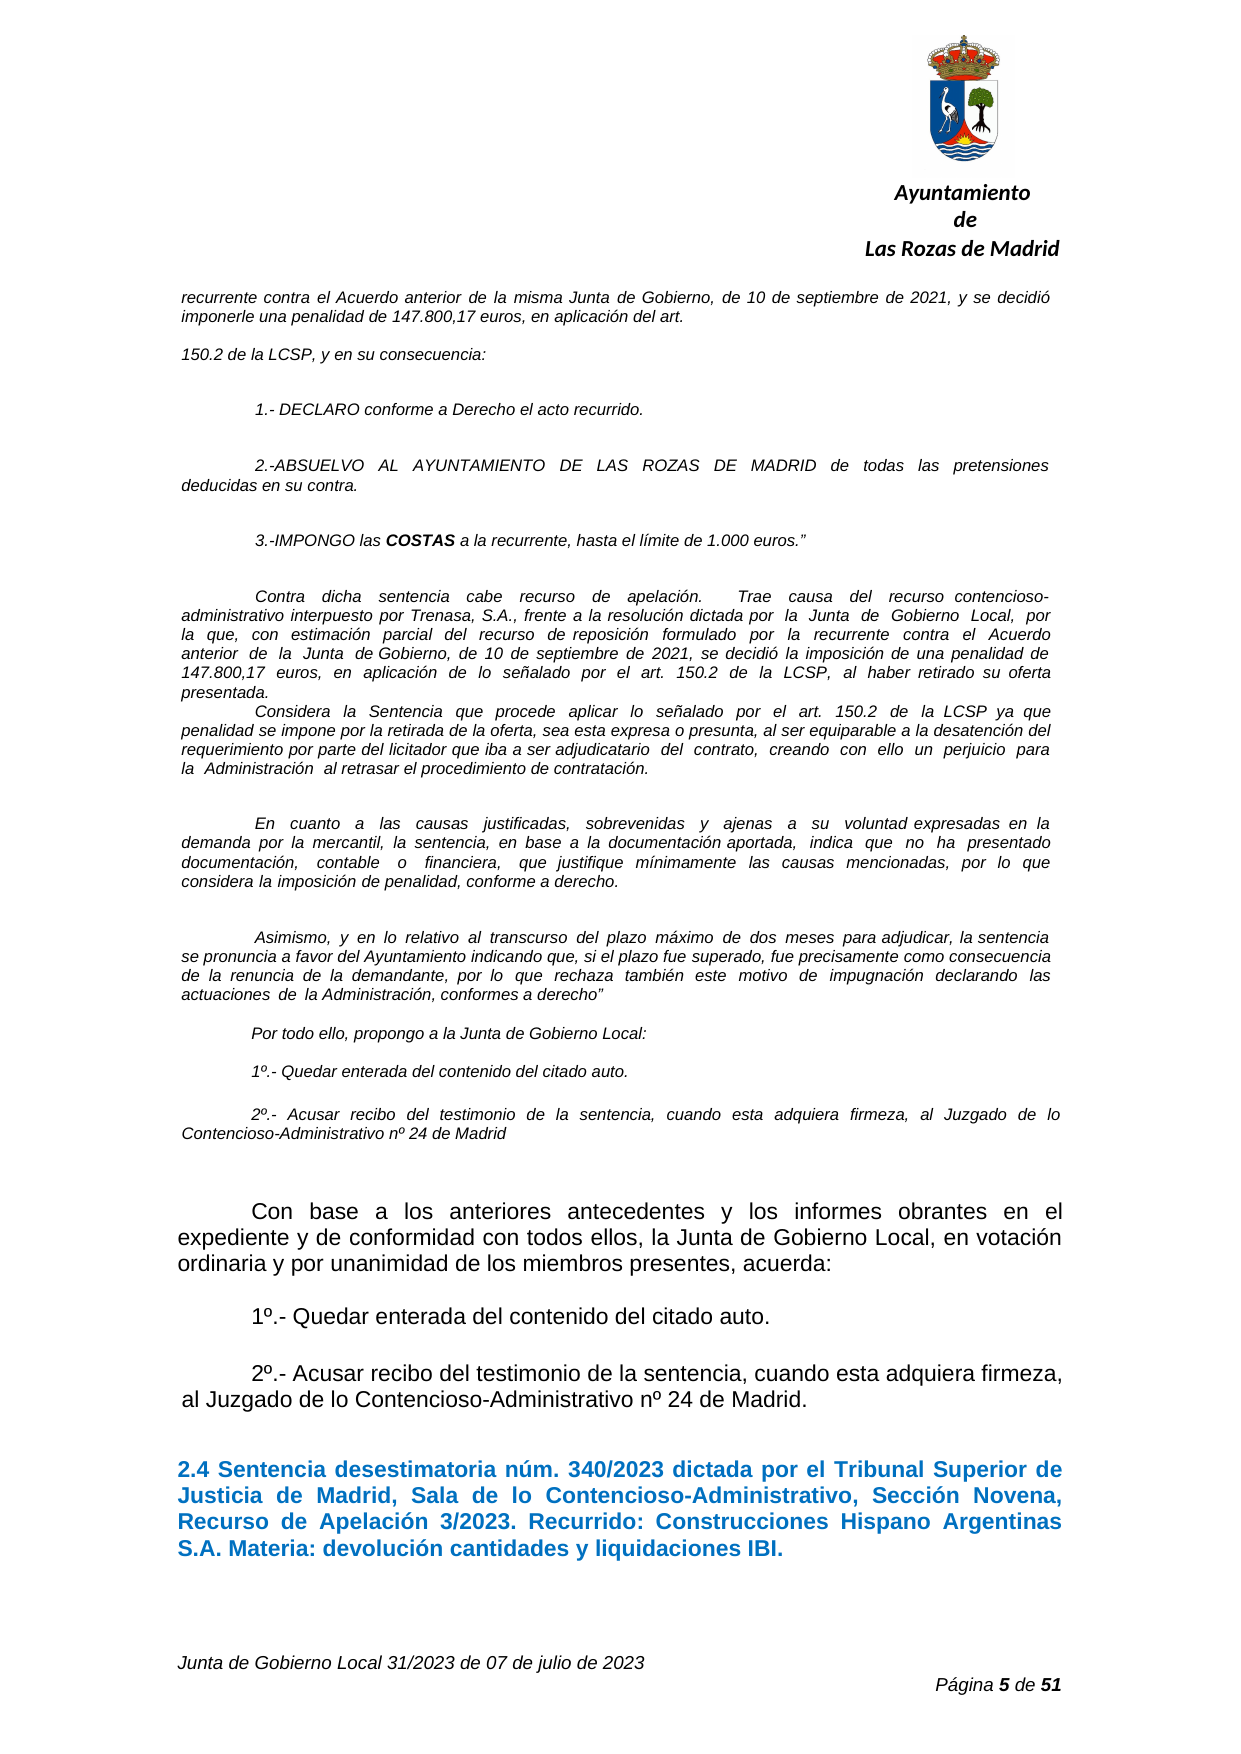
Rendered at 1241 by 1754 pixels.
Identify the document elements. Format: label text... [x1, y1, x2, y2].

text 3.-IMPONGO las COSTAS a la recurrente, hasta el límite de 1.000 euros.” [255, 531, 1063, 550]
text 2.-ABSUELVO AL AYUNTAMIENTO DE LAS ROZAS DE MADRID de todas las pretensiones deducidas en su contra. [181, 456, 1051, 494]
text 2º.- Acusar recibo del testimonio de la sentencia, cuando esta adquiera firmeza, al Juzgado de lo Contencioso-Administrativo nº 24 de Madrid. [181, 1360, 1063, 1413]
text Considera la Sentencia que procede aplicar lo señalado por el art. 150.2 de la LCSP ya que penalidad se impone por la retirada de la oferta, sea esta expresa o presunta, al ser equiparable a la desatención del requerimiento por parte del licitador que iba a ser adjudicatario del contrato, creando con ello un perjuicio para la Administración al retrasar el procedimiento de contratación. [181, 702, 1051, 778]
text recurrente contra el Acuerdo anterior de la misma Junta de Gobierno, de 10 de septiembre de 2021, y se decidió imponerle una penalidad de 147.800,17 euros, en aplicación del art. [181, 288, 1051, 326]
text 1º.- Quedar enterada del contenido del citado auto. [181, 1303, 813, 1329]
text 1.- DECLARO conforme a Derecho el acto recurrido. [255, 400, 1063, 419]
text Por todo ello, propongo a la Junta de Gobierno Local: [181, 1023, 813, 1043]
text Contra dicha sentencia cabe recurso de apelación. Trae causa del recurso contencioso-administrativo interpuesto por Trenasa, S.A., frente a la resolución dictada por la Junta de Gobierno Local, por la que, con estimación parcial del recurso de reposición formulado por la recurrente contra el Acuerdo anterior de la Junta de Gobierno, de 10 de septiembre de 2021, se decidió la imposición de una penalidad de 147.800,17 euros, en aplicación de lo señalado por el art. 150.2 de la LCSP, al haber retirado su oferta presentada. [181, 587, 1051, 702]
text Con base a los anteriores antecedentes y los informes obrantes en el expediente y de conformidad con todos ellos, la Junta de Gobierno Local, en votación ordinaria y por unanimidad de los miembros presentes, acuerda: [177, 1198, 1063, 1277]
text 2.4 Sentencia desestimatoria núm. 340/2023 dictada por el Tribunal Superior de Justicia de Madrid, Sala de lo Contencioso-Administrativo, Sección Novena, Recurso de Apelación 3/2023. Recurrido: Construcciones Hispano Argentinas S.A. Materia: devolución cantidades y liquidaciones IBI. [177, 1456, 1063, 1561]
text 2º.- Acusar recibo del testimonio de la sentencia, cuando esta adquiera firmeza, al Juzgado de lo Contencioso-Administrativo nº 24 de Madrid [181, 1104, 1063, 1143]
text Asimismo, y en lo relativo al transcurso del plazo máximo de dos meses para adjudicar, la sentencia se pronuncia a favor del Ayuntamiento indicando que, si el plazo fue superado, fue precisamente como consecuencia de la renuncia de la demandante, por lo que rechaza también este motivo de impugnación declarando las actuaciones de la Administración, conformes a derecho” [181, 928, 1051, 1004]
text 1º.- Quedar enterada del contenido del citado auto. [181, 1062, 813, 1081]
text 150.2 de la LCSP, y en su consecuencia: [181, 343, 1063, 364]
text En cuanto a las causas justificadas, sobrevenidas y ajenas a su voluntad expresadas en la demanda por la mercantil, la sentencia, en base a la documentación aportada, indica que no ha presentado documentación, contable o financiera, que justifique mínimamente las causas mencionadas, por lo que considera la imposición de penalidad, conforme a derecho. [181, 814, 1051, 891]
